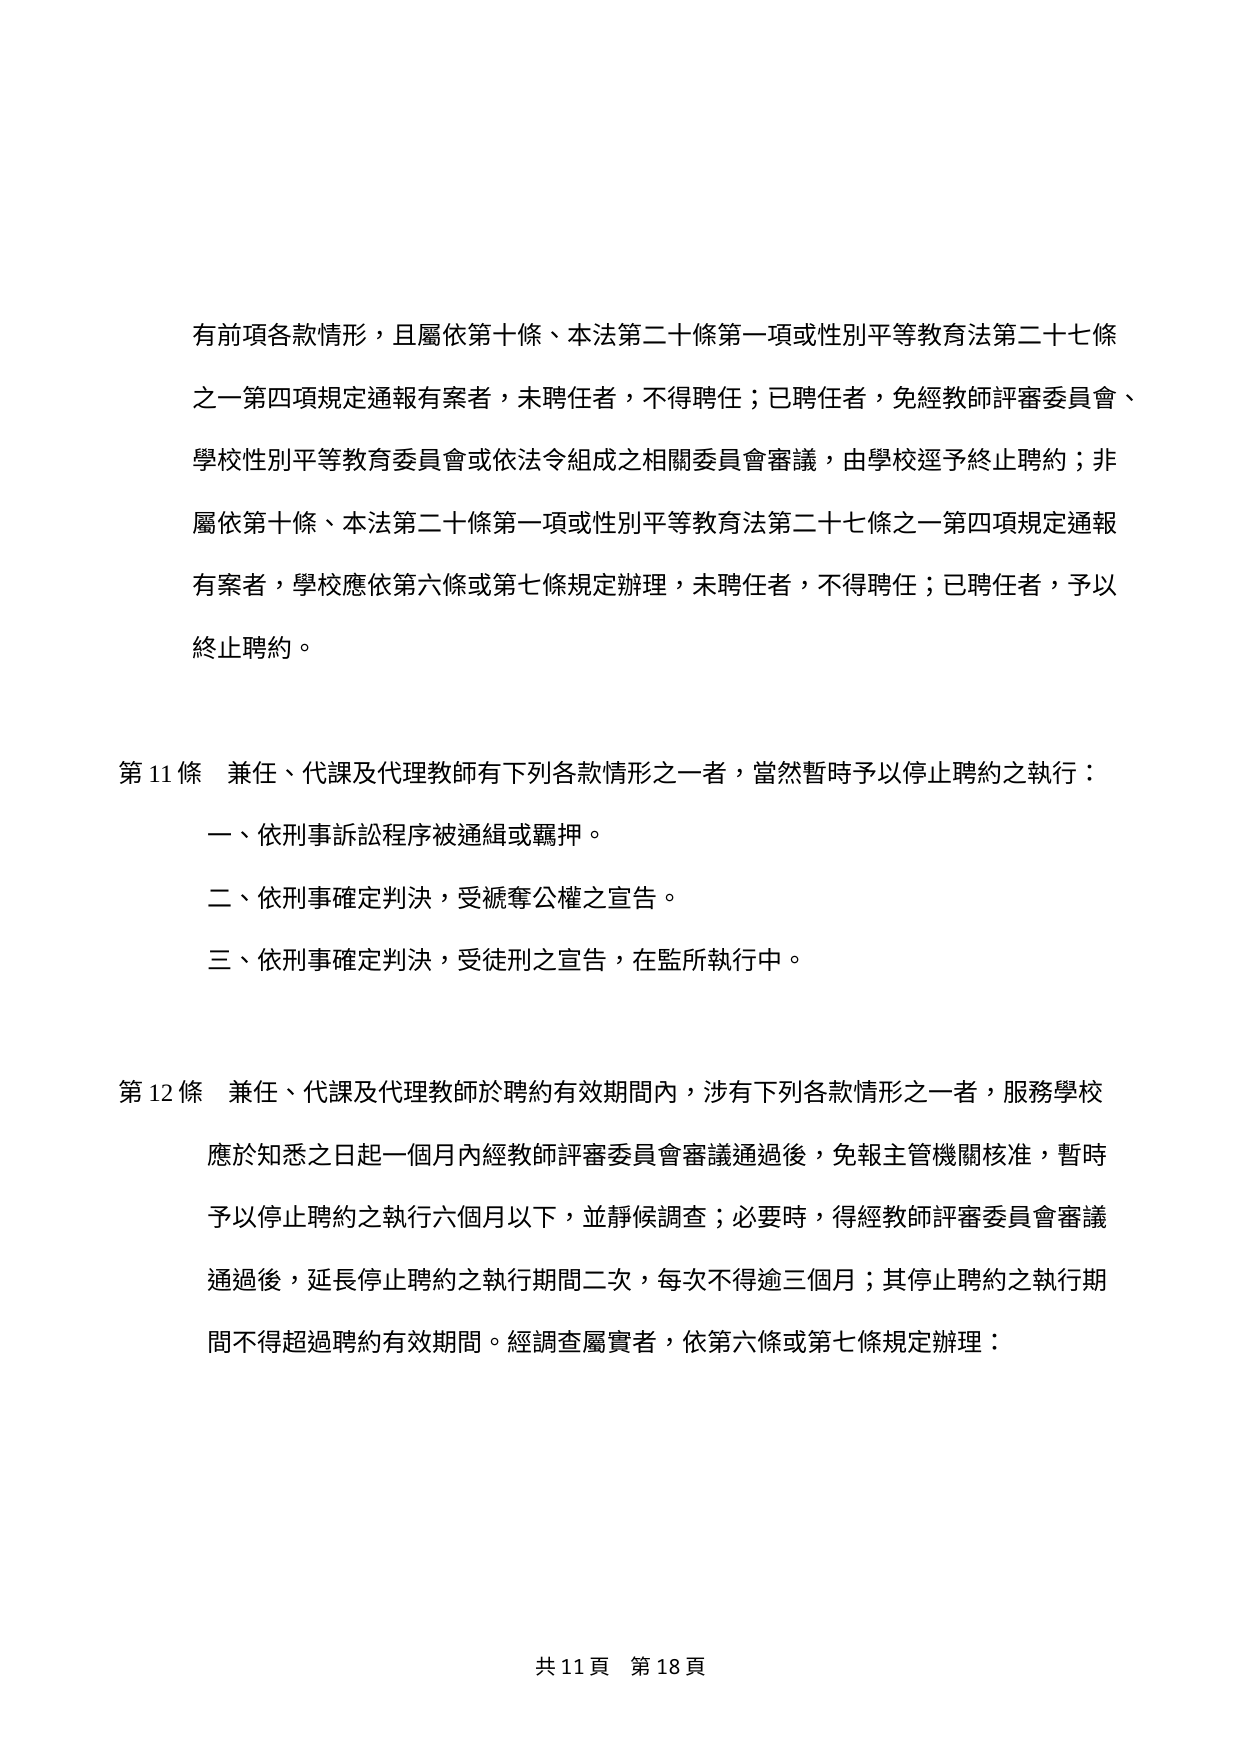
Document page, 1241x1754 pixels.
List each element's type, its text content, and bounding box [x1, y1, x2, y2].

text 有前項各款情形，且屬依第十條、本法第二十條第一項或性別平等教育法第二十七條之一第四項規定通報有案者，未聘任者，不得聘任；已聘任者，免經教師評審委員會、學校性別平等教育委員會或依法令組成之相關委員會審議，由學校逕予終止聘約；非屬依第十條、本法第二十條第一項或性別平等教育法第二十七條之一第四項規定通報有案者，學校應依第六條或第七條規定辦理，未聘任者，不得聘任；已聘任者，予以終止聘約。 [192, 292, 1122, 667]
text 一、依刑事訴訟程序被通緝或羈押。 [207, 792, 1122, 855]
text 第11條 兼任、代課及代理教師有下列各款情形之一者，當然暫時予以停止聘約之執行： [118, 730, 1122, 792]
text 二、依刑事確定判決，受褫奪公權之宣告。 [207, 855, 1122, 917]
text 三、依刑事確定判決，受徒刑之宣告，在監所執行中。 [207, 917, 1122, 980]
text 第12條 兼任、代課及代理教師於聘約有效期間內，涉有下列各款情形之一者，服務學校應於知悉之日起一個月內經教師評審委員會審議通過後，免報主管機關核准，暫時予以停止聘約之執行六個月以下，並靜候調查；必要時，得經教師評審委員會審議通過後，延長停止聘約之執行期間二次，每次不得逾三個月；其停止聘約之執行期間不得超過聘約有效期間。經調查屬實者，依第六條或第七條規定辦理： [118, 1049, 1122, 1362]
